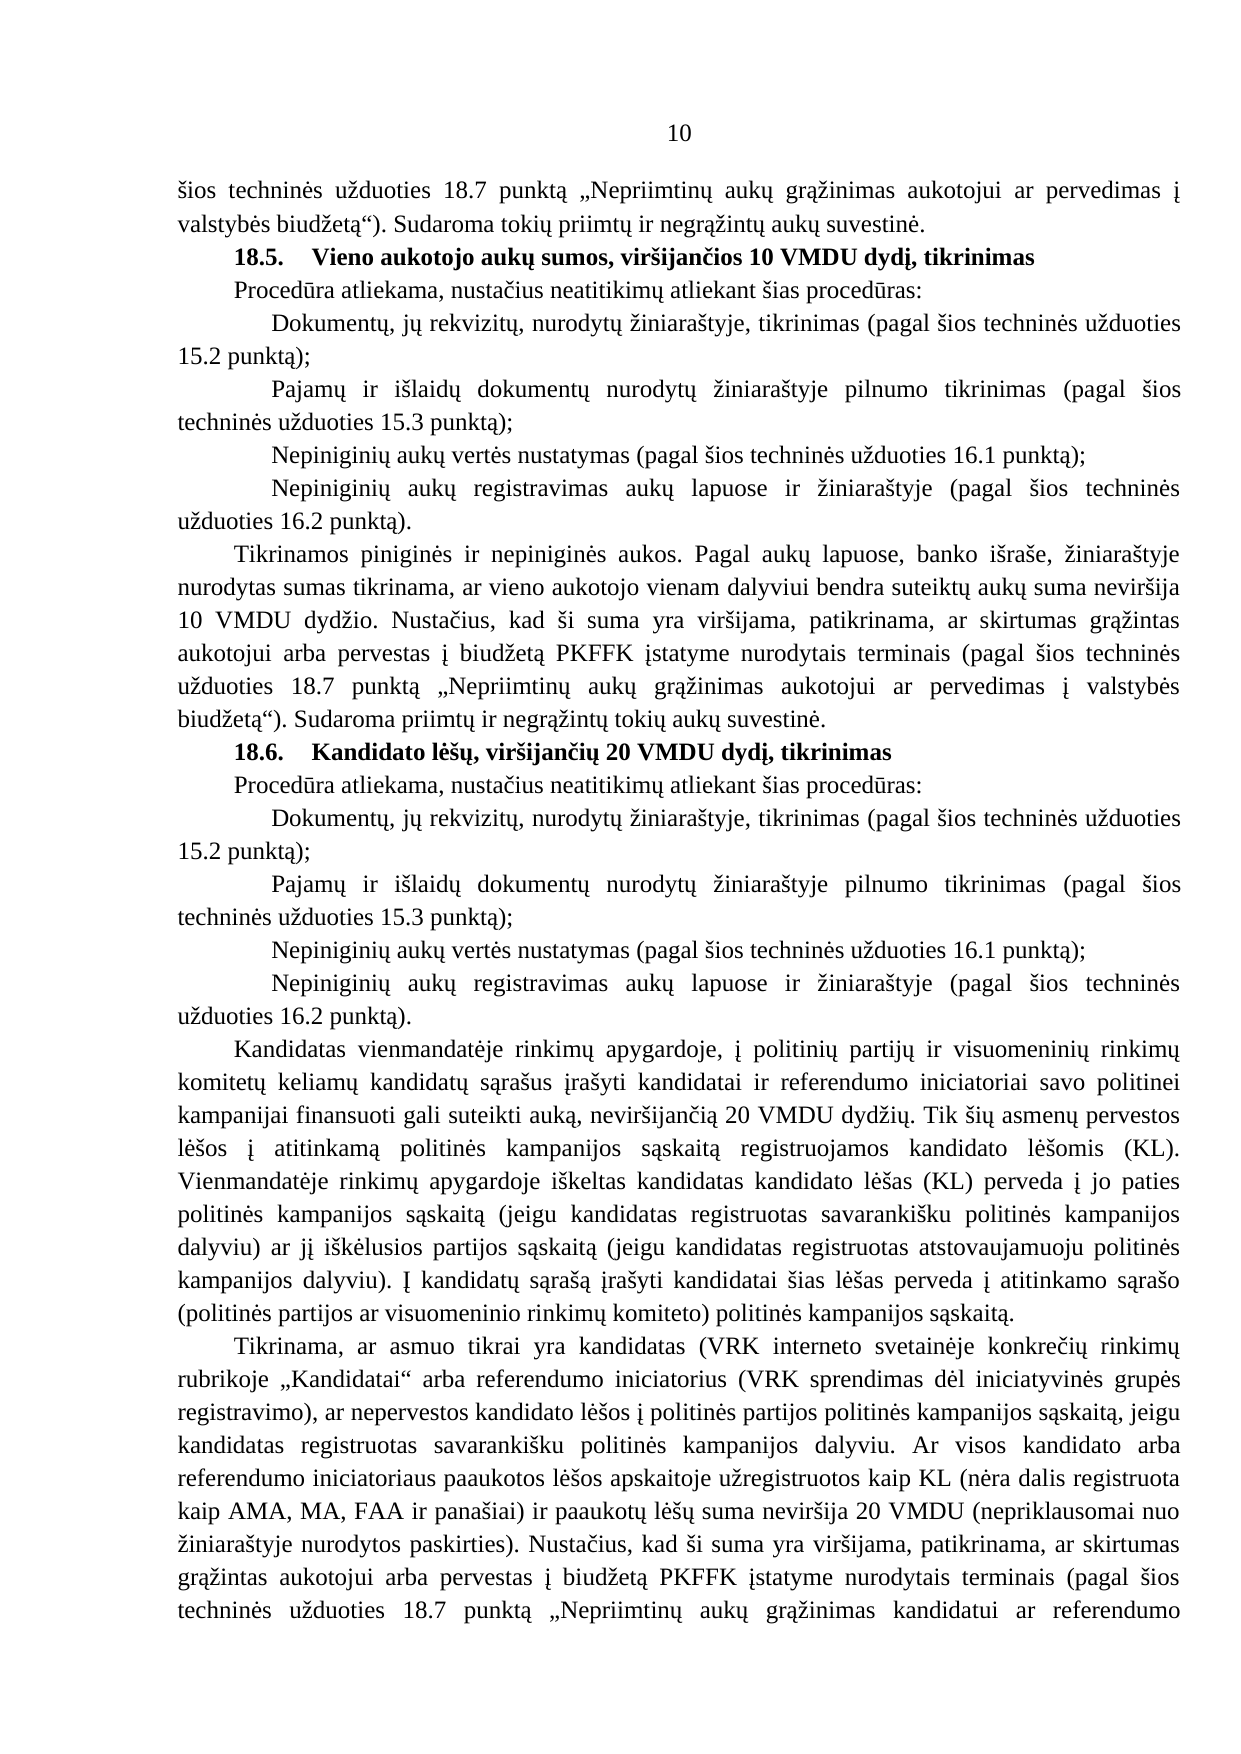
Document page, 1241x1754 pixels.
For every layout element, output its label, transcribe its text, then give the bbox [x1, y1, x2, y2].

text Procedūra atliekama, nustačius neatitikimų atliekant šias procedūras: [177, 275, 1181, 303]
text  Dokumentų, jų rekvizitų, nurodytų žiniaraštyje, tikrinimas (pagal šios techninės užduoties 15.2 punktą); [177, 803, 1181, 865]
text  Nepiniginių aukų vertės nustatymas (pagal šios techninės užduoties 16.1 punktą); [177, 440, 1181, 468]
text šios techninės užduoties 18.7 punktą „Nepriimtinų aukų grąžinimas aukotojui ar pervedimas į valstybės biudžetą“). Sudaroma tokių priimtų ir negrąžintų aukų suvestinė. [177, 176, 1181, 237]
text  Pajamų ir išlaidų dokumentų nurodytų žiniaraštyje pilnumo tikrinimas (pagal šios techninės užduoties 15.3 punktą); [177, 869, 1181, 931]
text  Nepiniginių aukų vertės nustatymas (pagal šios techninės užduoties 16.1 punktą); [177, 935, 1181, 964]
text  Dokumentų, jų rekvizitų, nurodytų žiniaraštyje, tikrinimas (pagal šios techninės užduoties 15.2 punktą); [177, 308, 1181, 369]
text 18.5. Vieno aukotojo aukų sumos, viršijančios 10 VMDU dydį, tikrinimas [177, 242, 1181, 270]
text  Nepiniginių aukų registravimas aukų lapuose ir žiniaraštyje (pagal šios techninės užduoties 16.2 punktą). [177, 968, 1181, 1030]
text  Pajamų ir išlaidų dokumentų nurodytų žiniaraštyje pilnumo tikrinimas (pagal šios techninės užduoties 15.3 punktą); [177, 374, 1181, 436]
text Kandidatas vienmandatėje rinkimų apygardoje, į politinių partijų ir visuomeninių rinkimų komitetų keliamų kandidatų sąrašus įrašyti kandidatai ir referendumo iniciatoriai savo politinei kampanijai finansuoti gali suteikti auką, neviršijančią 20 VMDU dydžių. Tik šių asmenų pervestos lėšos į atitinkamą politinės kampanijos sąskaitą registruojamos kandidato lėšomis (KL). Vienmandatėje rinkimų apygardoje iškeltas kandidatas kandidato lėšas (KL) perveda į jo paties politinės kampanijos sąskaitą (jeigu kandidatas registruotas savarankišku politinės kampanijos dalyviu) ar jį iškėlusios partijos sąskaitą (jeigu kandidatas registruotas atstovaujamuoju politinės kampanijos dalyviu). Į kandidatų sąrašą įrašyti kandidatai šias lėšas perveda į atitinkamo sąrašo (politinės partijos ar visuomeninio rinkimų komiteto) politinės kampanijos sąskaitą. [177, 1034, 1181, 1327]
text Tikrinamos piniginės ir nepiniginės aukos. Pagal aukų lapuose, banko išraše, žiniaraštyje nurodytas sumas tikrinama, ar vieno aukotojo vienam dalyviui bendra suteiktų aukų suma neviršija 10 VMDU dydžio. Nustačius, kad ši suma yra viršijama, patikrinama, ar skirtumas grąžintas aukotojui arba pervestas į biudžetą PKFFK įstatyme nurodytais terminais (pagal šios techninės užduoties 18.7 punktą „Nepriimtinų aukų grąžinimas aukotojui ar pervedimas į valstybės biudžetą“). Sudaroma priimtų ir negrąžintų tokių aukų suvestinė. [177, 539, 1181, 733]
text Tikrinama, ar asmuo tikrai yra kandidatas (VRK interneto svetainėje konkrečių rinkimų rubrikoje „Kandidatai“ arba referendumo iniciatorius (VRK sprendimas dėl iniciatyvinės grupės registravimo), ar nepervestos kandidato lėšos į politinės partijos politinės kampanijos sąskaitą, jeigu kandidatas registruotas savarankišku politinės kampanijos dalyviu. Ar visos kandidato arba referendumo iniciatoriaus paaukotos lėšos apskaitoje užregistruotos kaip KL (nėra dalis registruota kaip AMA, MA, FAA ir panašiai) ir paaukotų lėšų suma neviršija 20 VMDU (nepriklausomai nuo žiniaraštyje nurodytos paskirties). Nustačius, kad ši suma yra viršijama, patikrinama, ar skirtumas grąžintas aukotojui arba pervestas į biudžetą PKFFK įstatyme nurodytais terminais (pagal šios techninės užduoties 18.7 punktą „Nepriimtinų aukų grąžinimas kandidatui ar referendumo [177, 1331, 1181, 1624]
text Procedūra atliekama, nustačius neatitikimų atliekant šias procedūras: [177, 770, 1181, 799]
text 18.6. Kandidato lėšų, viršijančių 20 VMDU dydį, tikrinimas [177, 737, 1181, 766]
text  Nepiniginių aukų registravimas aukų lapuose ir žiniaraštyje (pagal šios techninės užduoties 16.2 punktą). [177, 473, 1181, 534]
